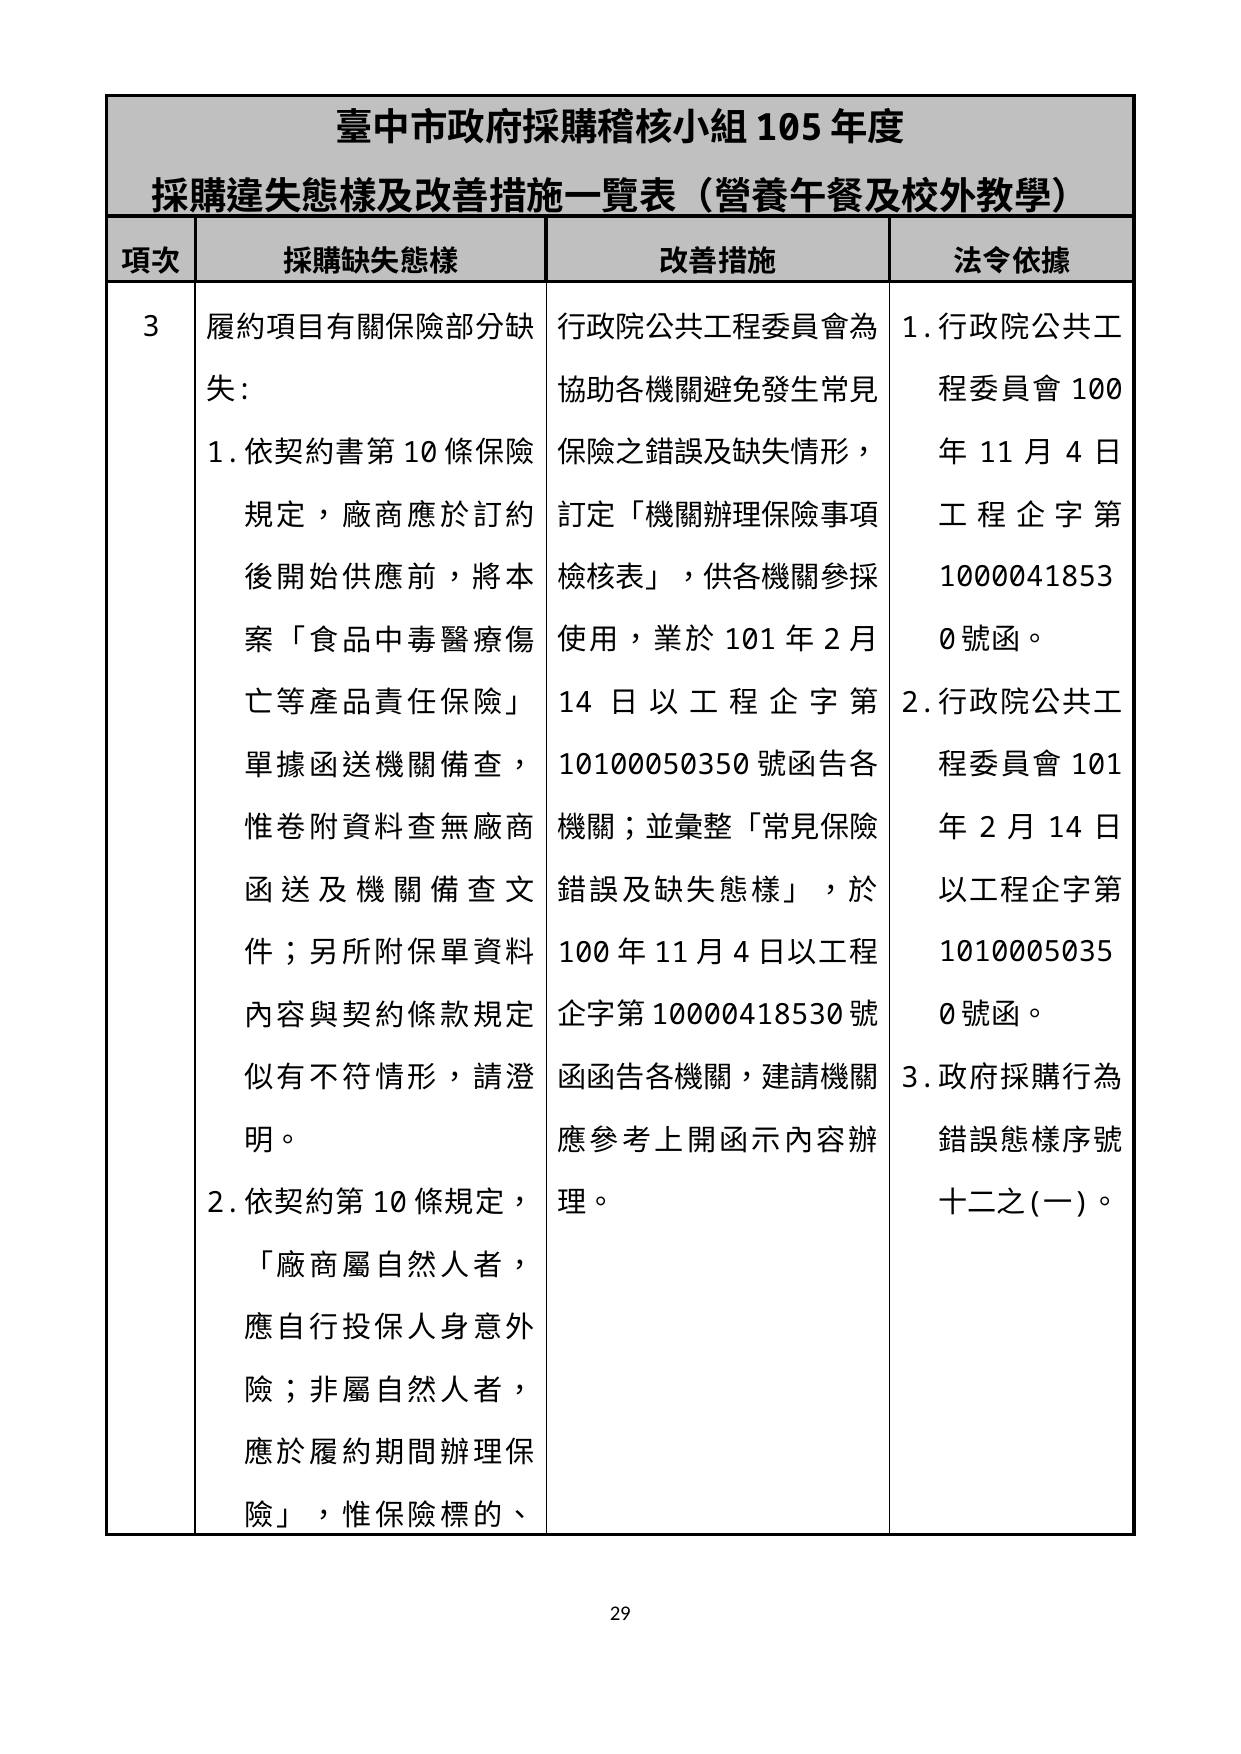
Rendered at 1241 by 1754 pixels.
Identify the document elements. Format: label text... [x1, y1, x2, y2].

table_cell 行政院公共工程委員會為協助各機關避免發生常見保險之錯誤及缺失情形，訂定「機關辦理保險事項檢核表」，供各機關參採使用，業於101年2月14日以工程企字第10100050350號函告各機關；並彙整「常見保險錯誤及缺失態樣」，於100年11月4日以工程企字第10000418530號函函告各機關，建請機關應參考上開函示內容辦理。 [547, 283, 889, 1533]
table_cell 法令依據 [891, 218, 1132, 280]
table_cell 行政院公共工程委員會100年11月4日工程企字第10000418530號函。 行政院公共工程委員會101年2月14日以工程企字第10100050350號函。 政府採購行為錯誤態樣序號十二之(一)。 [890, 283, 1132, 1533]
table_cell 履約項目有關保險部分缺失: 依契約書第10條保險規定，廠商應於訂約後開始供應前，將本案「食品中毒醫療傷亡等產品責任保險」單據函送機關備查，惟卷附資料查無廠商函送及機關備查文件；另所附保單資料內容與契約條款規定似有不符情形，請澄明。 依契約第10條規定，「廠商屬自然人者，應自行投保人身意外險；非屬自然人者，應於履約期間辦理保險」，惟保險標的、 [196, 283, 546, 1533]
table_cell 改善措施 [548, 218, 888, 280]
table_cell 項次 [108, 218, 194, 280]
table_cell 採購缺失態樣 [197, 218, 544, 280]
table_header 臺中市政府採購稽核小組105年度 採購違失態樣及改善措施一覽表（營養午餐及校外教學） [108, 97, 1132, 214]
table_cell 3 [108, 283, 194, 1533]
